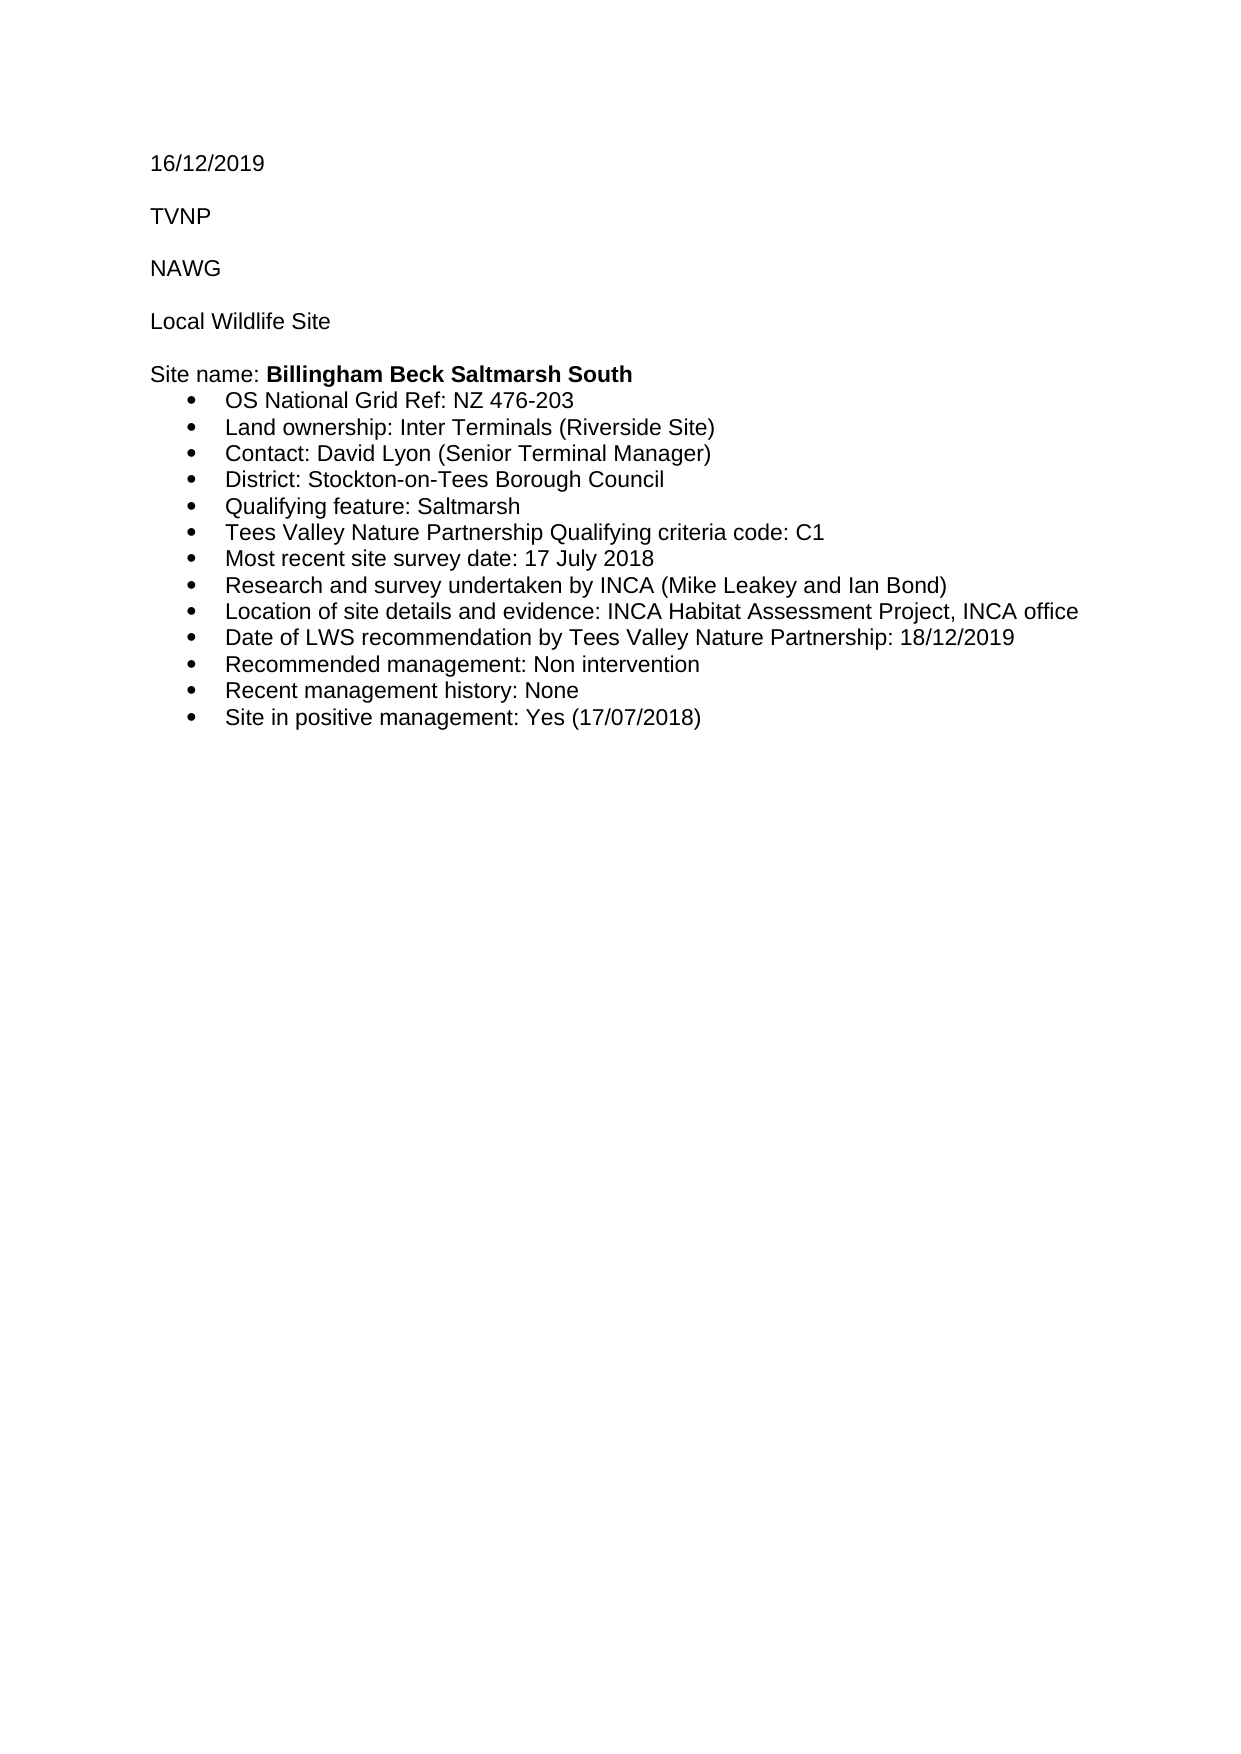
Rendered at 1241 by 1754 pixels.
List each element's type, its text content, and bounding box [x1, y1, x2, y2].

text TVNP [150, 203, 1090, 229]
list Most recent site survey date: 17 July 2018 [187, 545, 1090, 572]
list Tees Valley Nature Partnership Qualifying criteria code: C1 [187, 519, 1090, 545]
list OS National Grid Ref: NZ 476-203 [187, 387, 1090, 413]
list Recent management history: None [187, 677, 1090, 703]
list Date of LWS recommendation by Tees Valley Nature Partnership: 18/12/2019 [187, 624, 1090, 651]
list Qualifying feature: Saltmarsh [187, 493, 1090, 519]
list Recommended management: Non intervention [187, 651, 1090, 677]
list Land ownership: Inter Terminals (Riverside Site) [187, 413, 1090, 440]
text 16/12/2019 [150, 150, 1090, 176]
text NAWG [150, 255, 1090, 282]
list Research and survey undertaken by INCA (Mike Leakey and Ian Bond) [187, 572, 1090, 598]
list Location of site details and evidence: INCA Habitat Assessment Project, INCA office [187, 598, 1090, 624]
list District: Stockton-on-Tees Borough Council [187, 466, 1090, 493]
list Site in positive management: Yes (17/07/2018) [187, 703, 1090, 730]
text Local Wildlife Site [150, 308, 1090, 334]
text Site name: Billingham Beck Saltmarsh South [150, 361, 1090, 387]
list Contact: David Lyon (Senior Terminal Manager) [187, 440, 1090, 466]
